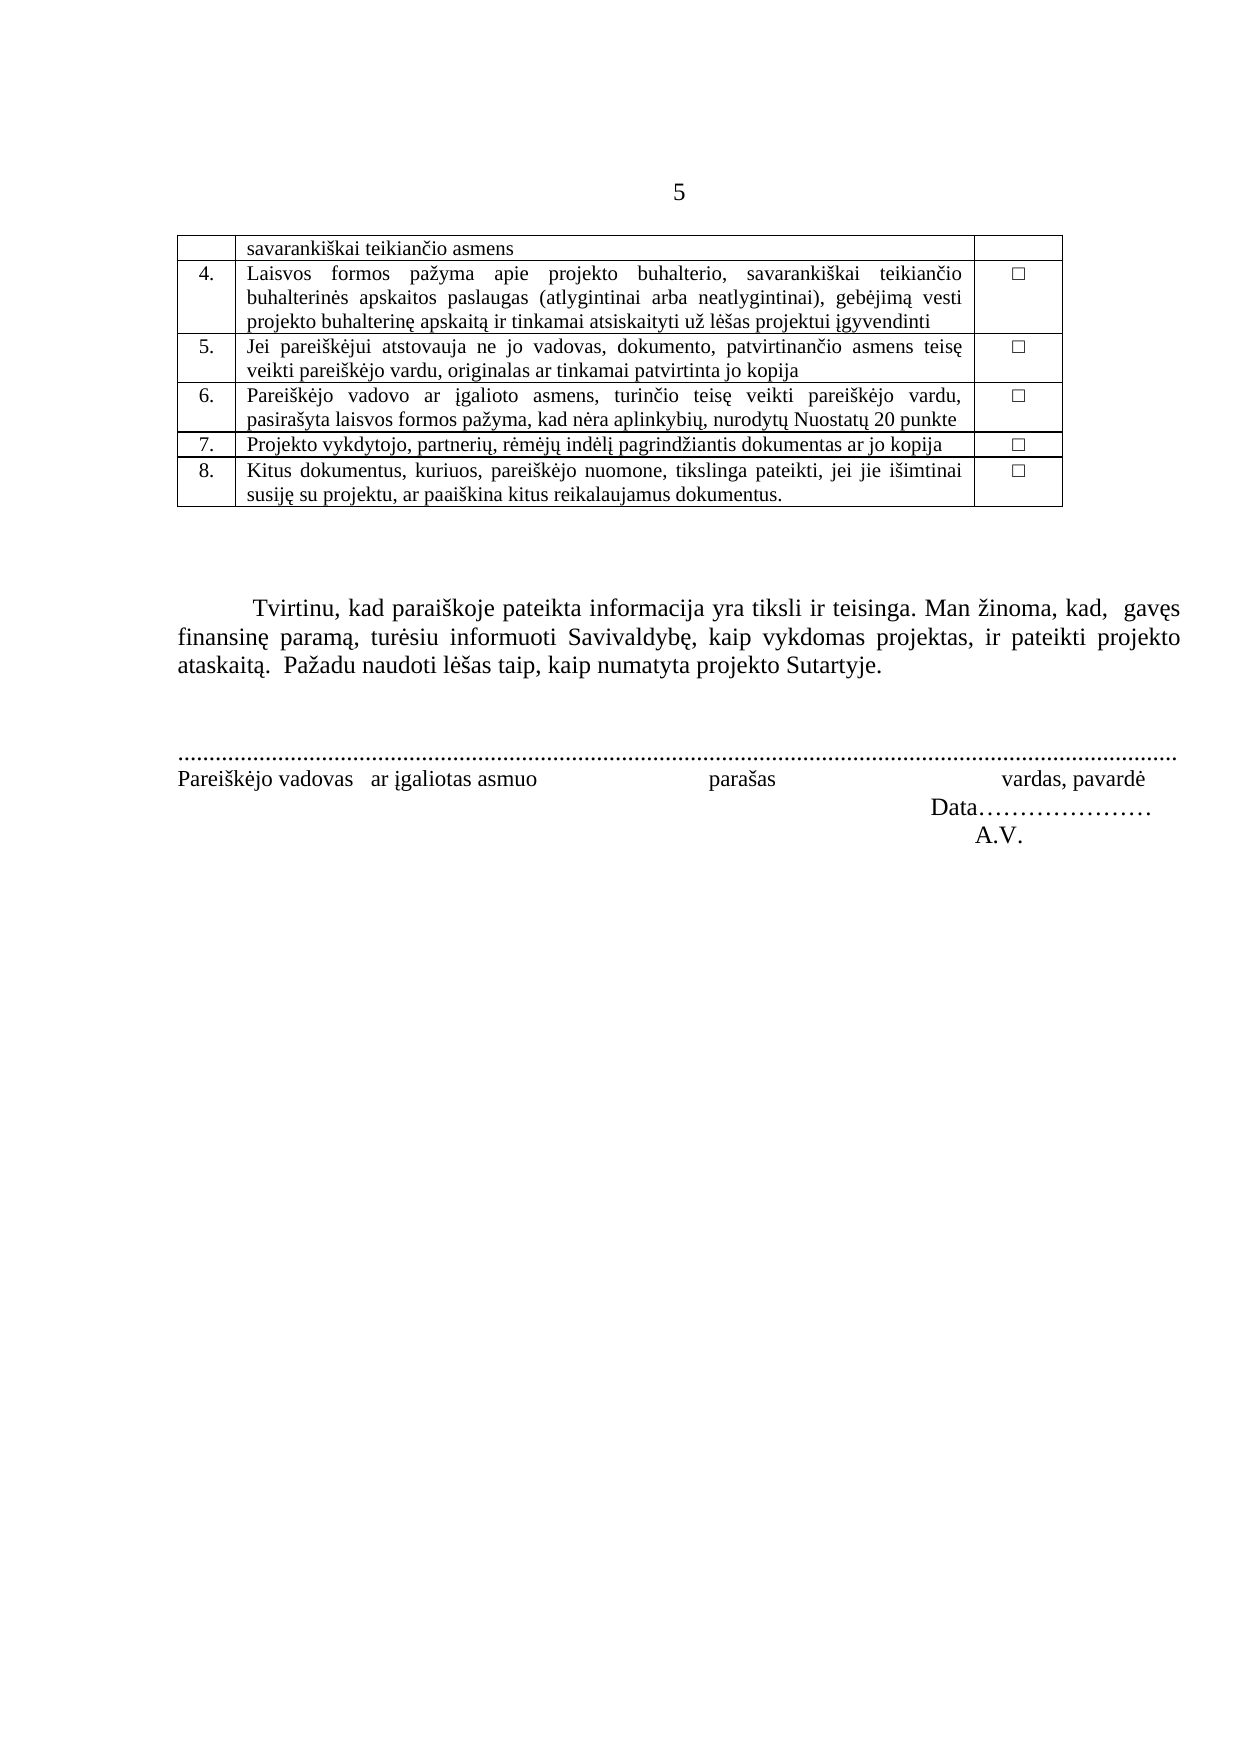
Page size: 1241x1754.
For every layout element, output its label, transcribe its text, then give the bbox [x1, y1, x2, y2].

text Pareiškėjo vadovas ar įgaliotas asmuo parašas vardas, pavardė [177, 765, 1181, 792]
table_cell □ [975, 458, 1062, 506]
table_cell □ [975, 433, 1062, 456]
table_cell Kitus dokumentus, kuriuos, pareiškėjo nuomone, tikslinga pateikti, jei jie išimtinai susiję su projektu, ar paaiškina kitus reikalaujamus dokumentus. [236, 458, 974, 506]
text A.V. [177, 821, 1181, 849]
table_cell Projekto vykdytojo, partnerių, rėmėjų indėlį pagrindžiantis dokumentas ar jo kopija [236, 433, 974, 456]
table_cell 8. [178, 458, 235, 506]
table_cell 5. [178, 334, 235, 382]
table_cell 4. [178, 261, 235, 333]
text ................................................................................................................................................................ [177, 737, 1181, 765]
table_cell □ [975, 261, 1062, 333]
table_cell Pareiškėjo vadovo ar įgalioto asmens, turinčio teisę veikti pareiškėjo vardu, pasirašyta laisvos formos pažyma, kad nėra aplinkybių, nurodytų Nuostatų 20 punkte [236, 383, 974, 431]
table_cell 7. [178, 433, 235, 456]
table_cell savarankiškai teikiančio asmens [236, 236, 974, 260]
table_cell [975, 236, 1062, 260]
text Tvirtinu, kad paraiškoje pateikta informacija yra tiksli ir teisinga. Man žinoma, kad, gavęs finansinę paramą, turėsiu informuoti Savivaldybę, kaip vykdomas projektas, ir pateikti projekto ataskaitą. Pažadu naudoti lėšas taip, kaip numatyta projekto Sutartyje. [177, 593, 1181, 679]
table_cell Laisvos formos pažyma apie projekto buhalterio, savarankiškai teikiančio buhalterinės apskaitos paslaugas (atlygintinai arba neatlygintinai), gebėjimą vesti projekto buhalterinę apskaitą ir tinkamai atsiskaityti už lėšas projektui įgyvendinti [236, 261, 974, 333]
table_cell Jei pareiškėjui atstovauja ne jo vadovas, dokumento, patvirtinančio asmens teisę veikti pareiškėjo vardu, originalas ar tinkamai patvirtinta jo kopija [236, 334, 974, 382]
table_cell 6. [178, 383, 235, 431]
table_cell □ [975, 334, 1062, 382]
text Data………………… [177, 792, 1181, 821]
table_cell [178, 236, 235, 260]
table_cell □ [975, 383, 1062, 431]
